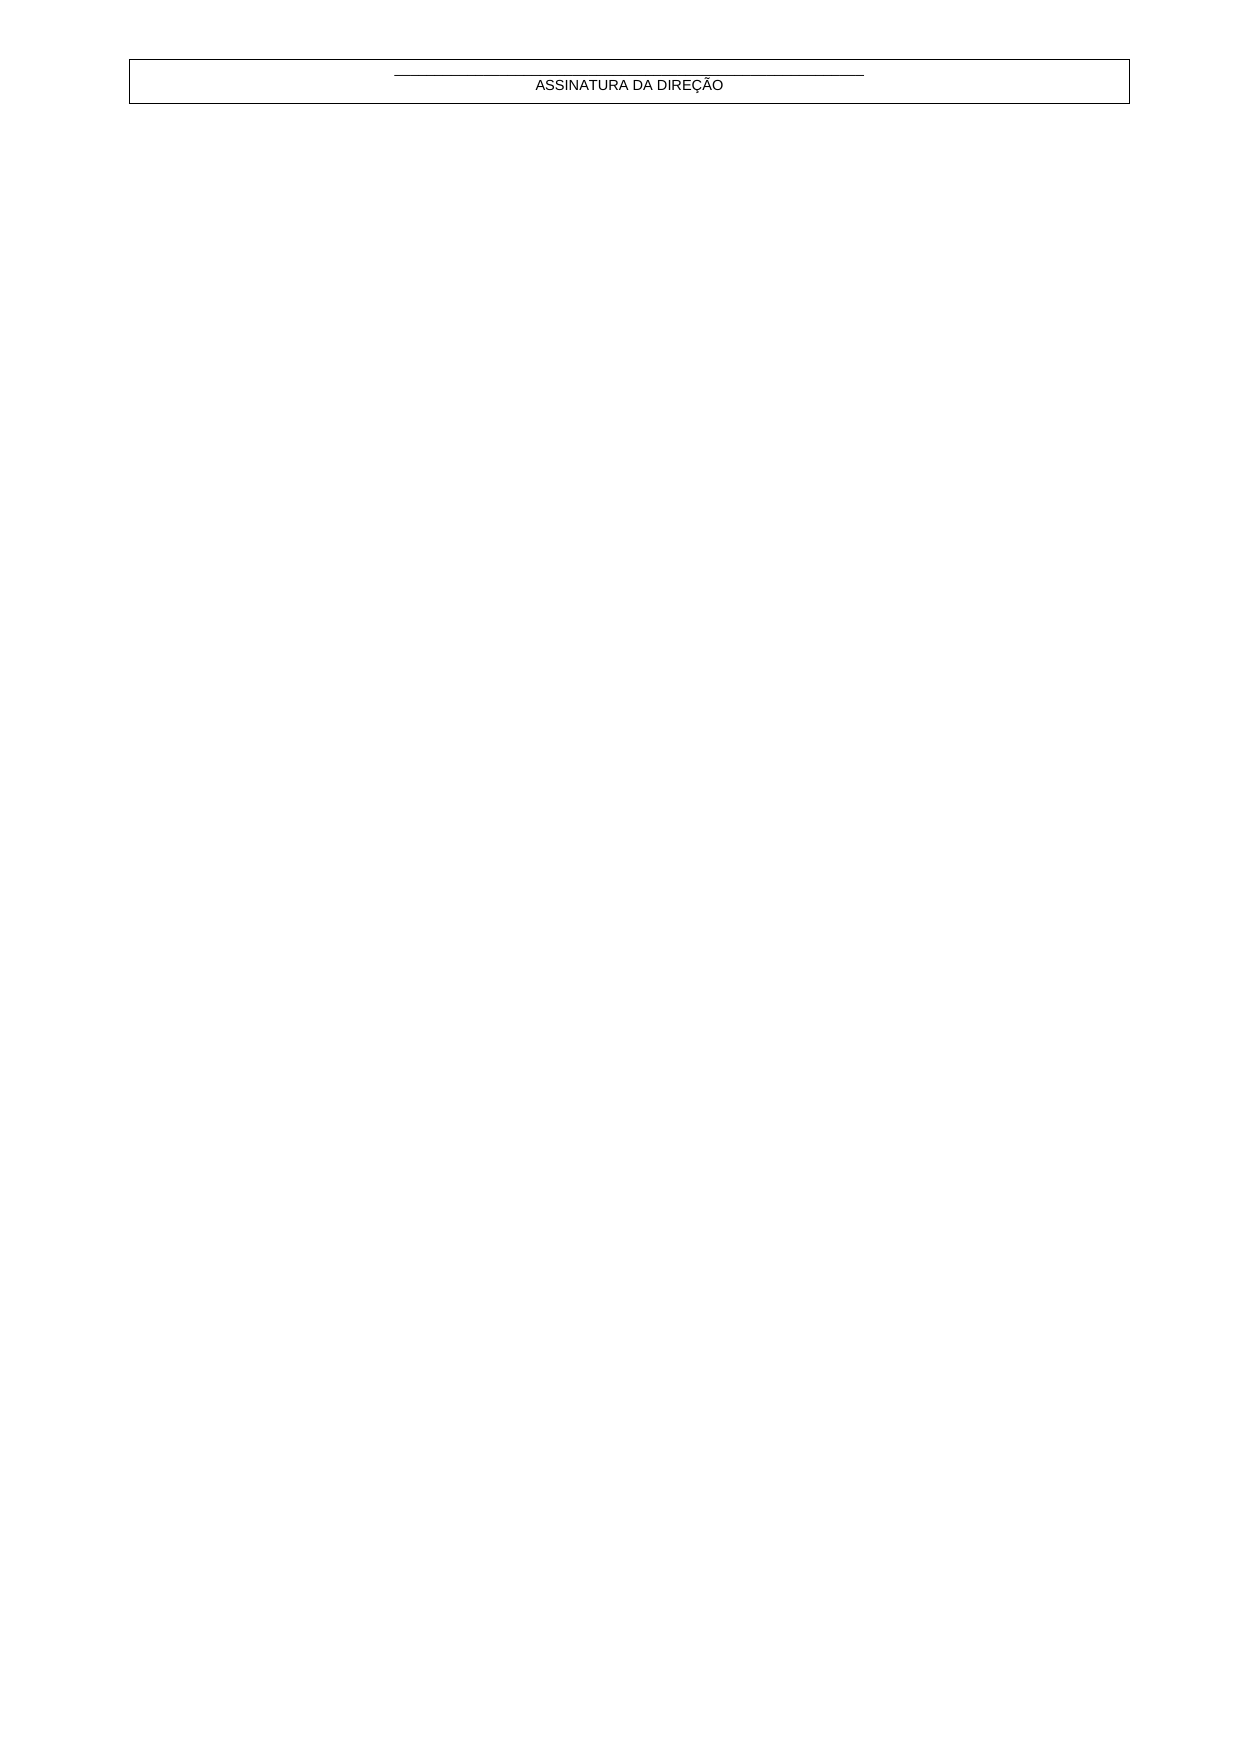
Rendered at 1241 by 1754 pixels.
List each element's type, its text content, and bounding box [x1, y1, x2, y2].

table_cell __________________________________________________________ ASSINATURA DA DIREÇÃO [130, 60, 1129, 103]
table_cell [1130, 59, 1135, 103]
table_cell [1135, 59, 1144, 103]
